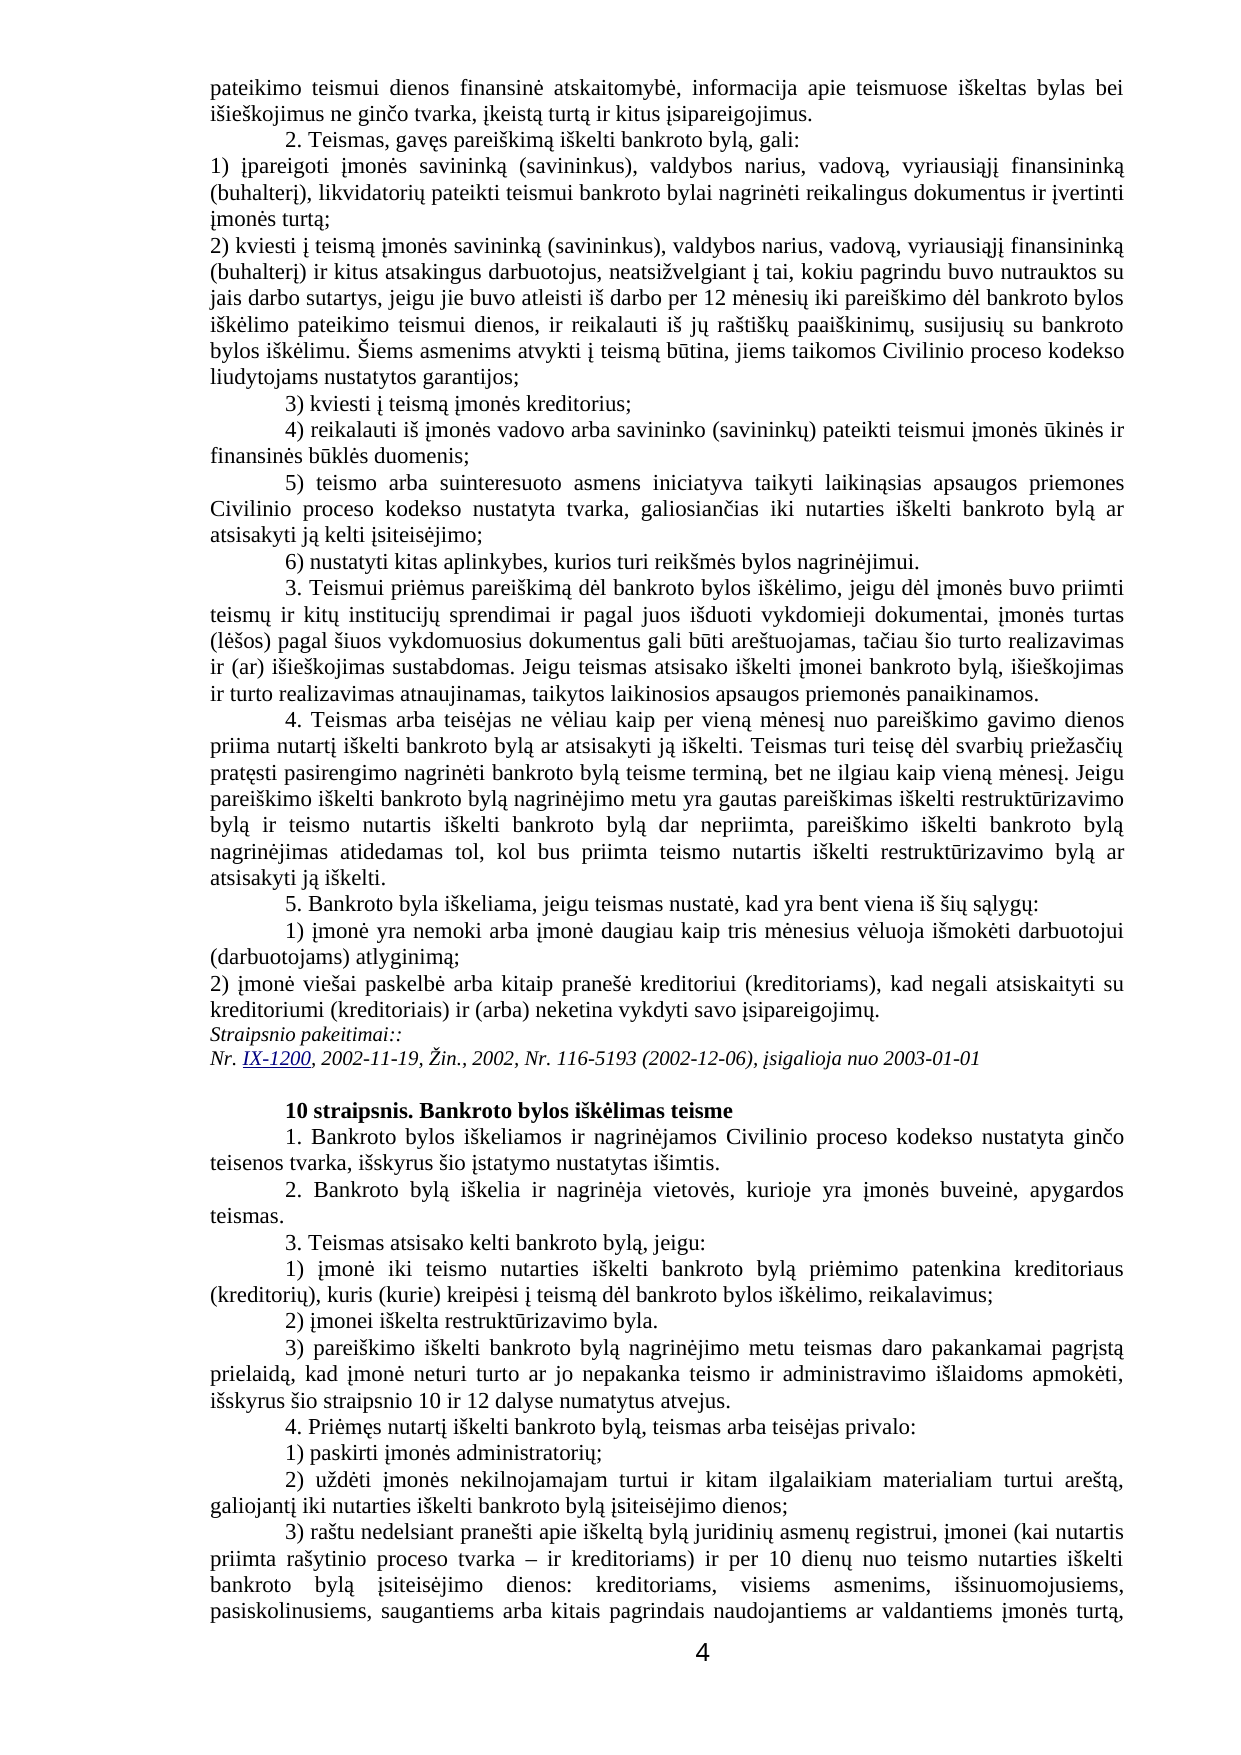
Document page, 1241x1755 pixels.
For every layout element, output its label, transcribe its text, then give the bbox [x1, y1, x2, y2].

text Straipsnio pakeitimai:: [210, 1022, 1126, 1046]
text 2. Bankroto bylą iškelia ir nagrinėja vietovės, kurioje yra įmonės buveinė, apygardos teismas. [210, 1176, 1126, 1228]
text 5) teismo arba suinteresuoto asmens iniciatyva taikyti laikinąsias apsaugos priemones Civilinio proceso kodekso nustatyta tvarka, galiosiančias iki nutarties iškelti bankroto bylą ar atsisakyti ją kelti įsiteisėjimo; [210, 469, 1126, 548]
text 3) raštu nedelsiant pranešti apie iškeltą bylą juridinių asmenų registrui, įmonei (kai nutartis priimta rašytinio proceso tvarka – ir kreditoriams) ir per 10 dienų nuo teismo nutarties iškelti bankroto bylą įsiteisėjimo dienos: kreditoriams, visiems asmenims, išsinuomojusiems, pasiskolinusiems, saugantiems arba kitais pagrindais naudojantiems ar valdantiems įmonės turtą, [210, 1518, 1126, 1624]
text 4) reikalauti iš įmonės vadovo arba savininko (savininkų) pateikti teismui įmonės ūkinės ir finansinės būklės duomenis; [210, 416, 1126, 469]
text 1. Bankroto bylos iškeliamos ir nagrinėjamos Civilinio proceso kodekso nustatyta ginčo teisenos tvarka, išskyrus šio įstatymo nustatytas išimtis. [210, 1123, 1126, 1176]
text 4. Priėmęs nutartį iškelti bankroto bylą, teismas arba teisėjas privalo: [210, 1413, 1126, 1439]
text 6) nustatyti kitas aplinkybes, kurios turi reikšmės bylos nagrinėjimui. [210, 548, 1126, 574]
text 2) įmonė viešai paskelbė arba kitaip pranešė kreditoriui (kreditoriams), kad negali atsiskaityti su kreditoriumi (kreditoriais) ir (arba) neketina vykdyti savo įsipareigojimų. [210, 969, 1126, 1022]
text Nr. IX-1200, 2002-11-19, Žin., 2002, Nr. 116-5193 (2002-12-06), įsigalioja nuo 2003-01-01 [210, 1046, 1126, 1070]
text 2) įmonei iškelta restruktūrizavimo byla. [210, 1308, 1126, 1334]
text 5. Bankroto byla iškeliama, jeigu teismas nustatė, kad yra bent viena iš šių sąlygų: [210, 891, 1126, 917]
text 1) įpareigoti įmonės savininką (savininkus), valdybos narius, vadovą, vyriausiąjį finansininką (buhalterį), likvidatorių pateikti teismui bankroto bylai nagrinėti reikalingus dokumentus ir įvertinti įmonės turtą; [210, 153, 1126, 232]
text pateikimo teismui dienos finansinė atskaitomybė, informacija apie teismuose iškeltas bylas bei išieškojimus ne ginčo tvarka, įkeistą turtą ir kitus įsipareigojimus. [210, 73, 1126, 126]
text 3) pareiškimo iškelti bankroto bylą nagrinėjimo metu teismas daro pakankamai pagrįstą prielaidą, kad įmonė neturi turto ar jo nepakanka teismo ir administravimo išlaidoms apmokėti, išskyrus šio straipsnio 10 ir 12 dalyse numatytus atvejus. [210, 1334, 1126, 1413]
text 2. Teismas, gavęs pareiškimą iškelti bankroto bylą, gali: [210, 126, 1126, 153]
text 1) įmonė yra nemoki arba įmonė daugiau kaip tris mėnesius vėluoja išmokėti darbuotojui (darbuotojams) atlyginimą; [210, 917, 1126, 969]
text 2) kviesti į teismą įmonės savininką (savininkus), valdybos narius, vadovą, vyriausiąjį finansininką (buhalterį) ir kitus atsakingus darbuotojus, neatsižvelgiant į tai, kokiu pagrindu buvo nutrauktos su jais darbo sutartys, jeigu jie buvo atleisti iš darbo per 12 mėnesių iki pareiškimo dėl bankroto bylos iškėlimo pateikimo teismui dienos, ir reikalauti iš jų raštiškų paaiškinimų, susijusių su bankroto bylos iškėlimu. Šiems asmenims atvykti į teismą būtina, jiems taikomos Civilinio proceso kodekso liudytojams nustatytos garantijos; [210, 232, 1126, 390]
text 3) kviesti į teismą įmonės kreditorius; [210, 390, 1126, 416]
text 10 straipsnis. Bankroto bylos iškėlimas teisme [210, 1097, 1126, 1123]
text 3. Teismui priėmus pareiškimą dėl bankroto bylos iškėlimo, jeigu dėl įmonės buvo priimti teismų ir kitų institucijų sprendimai ir pagal juos išduoti vykdomieji dokumentai, įmonės turtas (lėšos) pagal šiuos vykdomuosius dokumentus gali būti areštuojamas, tačiau šio turto realizavimas ir (ar) išieškojimas sustabdomas. Jeigu teismas atsisako iškelti įmonei bankroto bylą, išieškojimas ir turto realizavimas atnaujinamas, taikytos laikinosios apsaugos priemonės panaikinamos. [210, 574, 1126, 706]
text 2) uždėti įmonės nekilnojamajam turtui ir kitam ilgalaikiam materialiam turtui areštą, galiojantį iki nutarties iškelti bankroto bylą įsiteisėjimo dienos; [210, 1466, 1126, 1518]
text 1) paskirti įmonės administratorių; [210, 1439, 1126, 1466]
text 1) įmonė iki teismo nutarties iškelti bankroto bylą priėmimo patenkina kreditoriaus (kreditorių), kuris (kurie) kreipėsi į teismą dėl bankroto bylos iškėlimo, reikalavimus; [210, 1255, 1126, 1308]
text 3. Teismas atsisako kelti bankroto bylą, jeigu: [210, 1228, 1126, 1255]
text 4. Teismas arba teisėjas ne vėliau kaip per vieną mėnesį nuo pareiškimo gavimo dienos priima nutartį iškelti bankroto bylą ar atsisakyti ją iškelti. Teismas turi teisę dėl svarbių priežasčių pratęsti pasirengimo nagrinėti bankroto bylą teisme terminą, bet ne ilgiau kaip vieną mėnesį. Jeigu pareiškimo iškelti bankroto bylą nagrinėjimo metu yra gautas pareiškimas iškelti restruktūrizavimo bylą ir teismo nutartis iškelti bankroto bylą dar nepriimta, pareiškimo iškelti bankroto bylą nagrinėjimas atidedamas tol, kol bus priimta teismo nutartis iškelti restruktūrizavimo bylą ar atsisakyti ją iškelti. [210, 706, 1126, 891]
